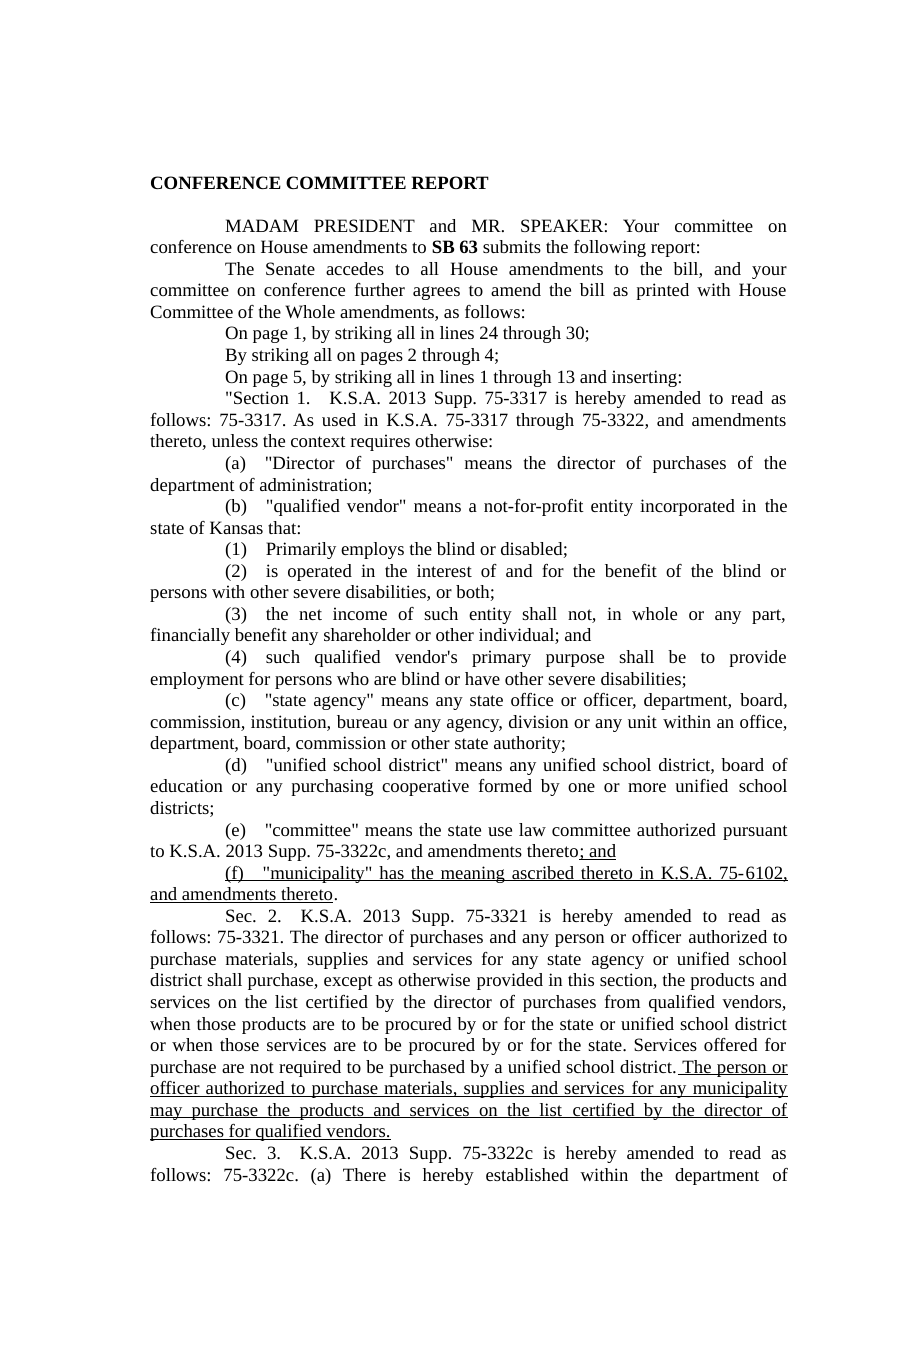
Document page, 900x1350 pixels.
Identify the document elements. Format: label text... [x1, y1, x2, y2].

text (a) "Director of purchases" means the director of purchases of the department of administration; [150, 452, 787, 495]
text The Senate accedes to all House amendments to the bill, and your committee on conference further agrees to amend the bill as printed with House Committee of the Whole amendments, as follows: [150, 258, 787, 322]
text On page 1, by striking all in lines 24 through 30; [150, 322, 787, 344]
text (b) "qualified vendor" means a not-for-profit entity incorporated in the state of Kansas that: [150, 495, 787, 538]
text (f) "municipality" has the meaning ascribed thereto in K.S.A. 75-6102, and amendments thereto. [150, 862, 787, 905]
text Sec. 3. K.S.A. 2013 Supp. 75-3322c is hereby amended to read as follows: 75-3322c. (a) There is hereby established within the department of [150, 1142, 787, 1185]
text On page 5, by striking all in lines 1 through 13 and inserting: [150, 366, 787, 387]
text (4) such qualified vendor's primary purpose shall be to provide employment for persons who are blind or have other severe disabilities; [150, 646, 787, 689]
text "Section 1. K.S.A. 2013 Supp. 75-3317 is hereby amended to read as follows: 75-3317. As used in K.S.A. 75-3317 through 75-3322, and amendments thereto, unless the context requires otherwise: [150, 387, 787, 452]
text may purchase the products and services on the list certified by the director of [150, 1097, 787, 1117]
text (2) is operated in the interest of and for the benefit of the blind or persons with other severe disabilities, or both; [150, 560, 787, 603]
text (1) Primarily employs the blind or disabled; [150, 538, 787, 560]
text CONFERENCE COMMITTEE REPORT [150, 172, 787, 193]
text By striking all on pages 2 through 4; [150, 344, 787, 366]
text MADAM PRESIDENT and MR. SPEAKER: Your committee on conference on House amendments to SB 63 submits the following report: [150, 215, 787, 258]
text (e) "committee" means the state use law committee authorized pursuant to K.S.A. 2013 Supp. 75-3322c, and amendments thereto; and [150, 818, 787, 862]
text (d) "unified school district" means any unified school district, board of education or any purchasing cooperative formed by one or more unified school districts; [150, 754, 787, 818]
text Sec. 2. K.S.A. 2013 Supp. 75-3321 is hereby amended to read as follows: 75-3321. The director of purchases and any person or officer authorized to purchase materials, supplies and services for any state agency or unified school district shall purchase, except as otherwise provided in this section, the products and services on the list certified by the director of purchases from qualified vendors, when those products are to be procured by or for the state or unified school district or when those services are to be procured by or for the state. Services offered for purchase are not required to be purchased by a unified school district. The person or officer authorized to purchase materials, supplies and services for any municipality [150, 905, 787, 1096]
text (c) "state agency" means any state office or officer, department, board, commission, institution, bureau or any agency, division or any unit within an office, department, board, commission or other state authority; [150, 689, 787, 754]
text purchases for qualified vendors. [150, 1118, 787, 1142]
text (3) the net income of such entity shall not, in whole or any part, financially benefit any shareholder or other individual; and [150, 603, 787, 646]
